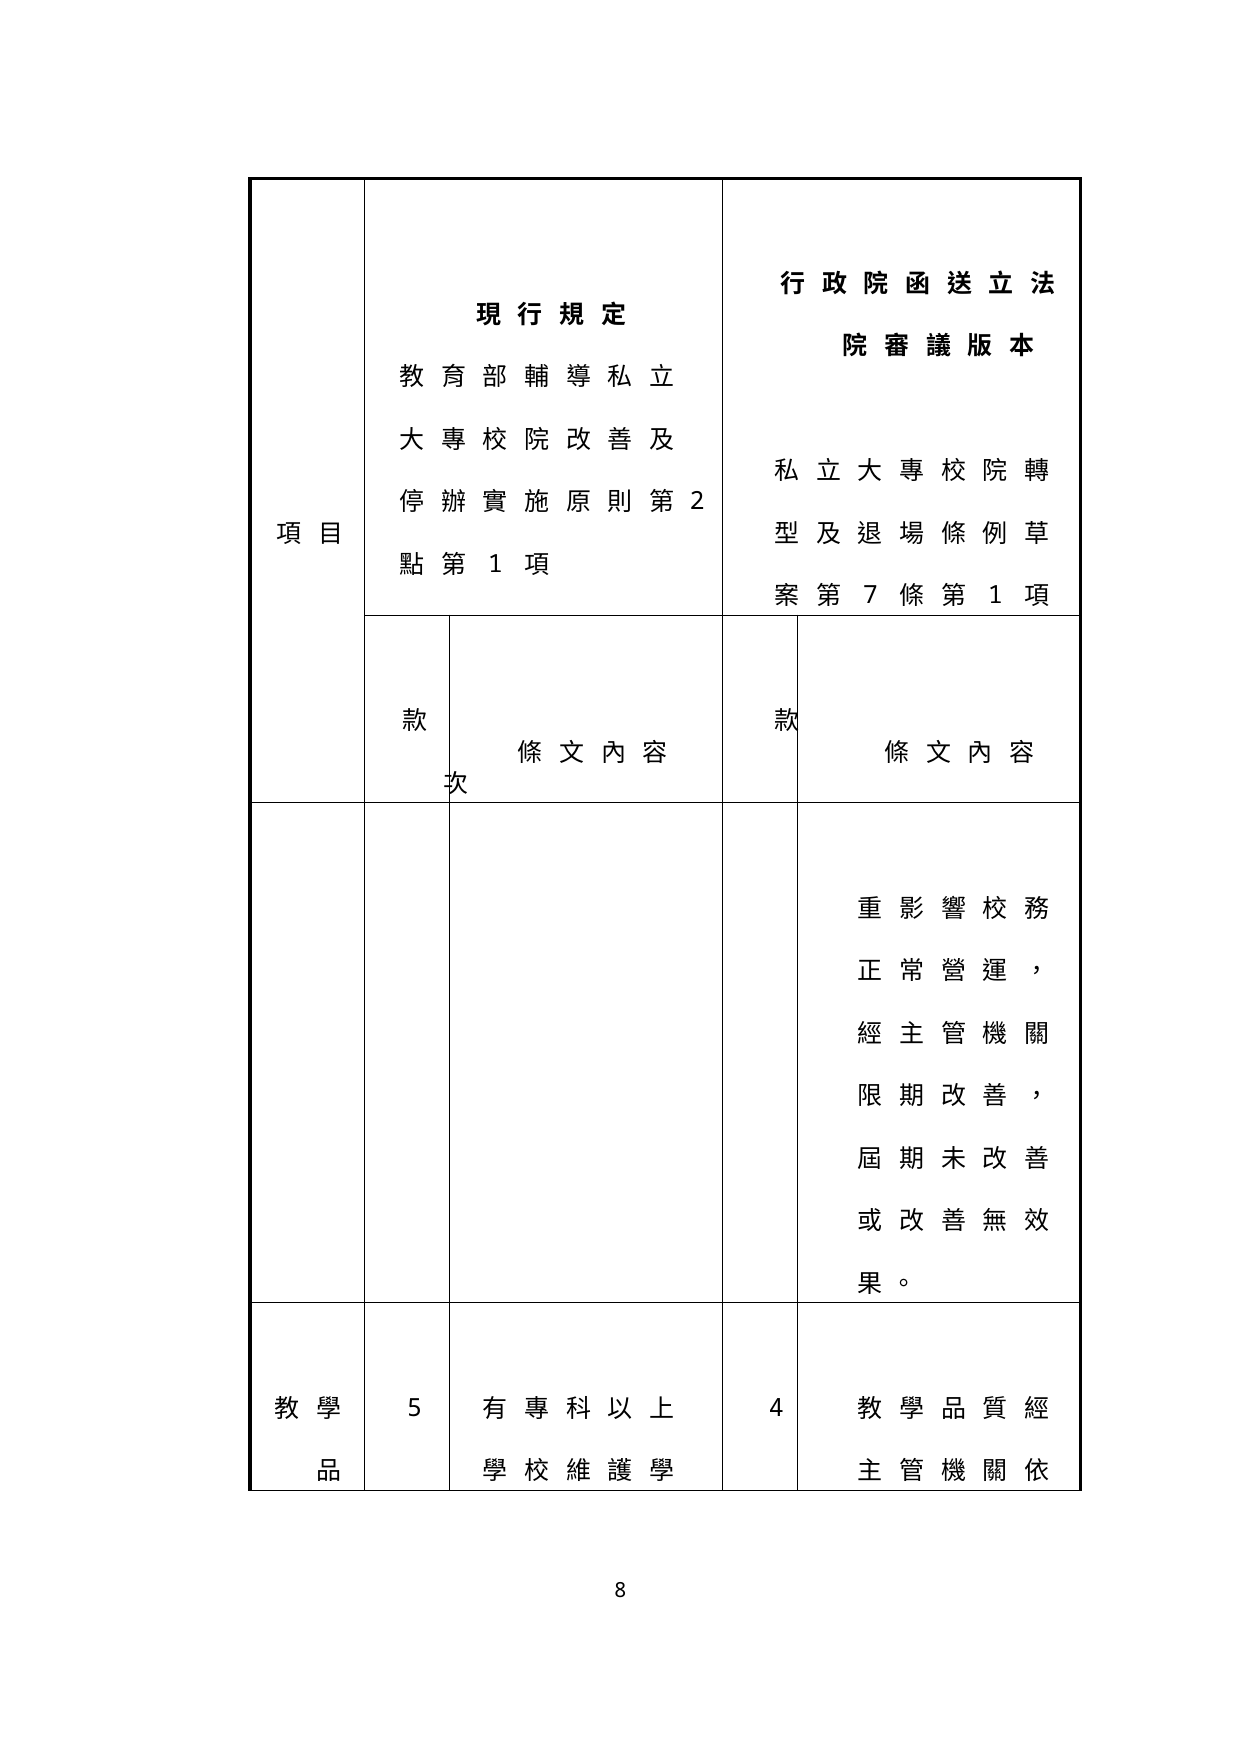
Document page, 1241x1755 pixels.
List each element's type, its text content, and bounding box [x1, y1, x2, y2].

table_cell [723, 803, 797, 1302]
table_cell 教學品 [252, 1303, 364, 1490]
table_cell 條文內容 [450, 616, 722, 802]
table_cell [252, 803, 364, 1302]
table_cell [365, 803, 449, 1302]
table_header 現行規定 教育部輔導私立大專校院改善及停辦實施原則第2點第1項 [365, 180, 722, 614]
table_header 項目 [252, 180, 364, 802]
table_cell 有專科以上學校維護學 [450, 1303, 722, 1490]
table_cell [450, 803, 722, 1302]
table_cell 教學品質經主管機關依 [798, 1303, 1079, 1490]
table_cell 4 [723, 1303, 797, 1490]
table_header 行政院函送立法院審議版本 私立大專校院轉型及退場條例草案第7條第1項 [723, 180, 1079, 614]
table_cell 條文內容 [798, 616, 1079, 802]
table_cell 款次 [723, 616, 797, 802]
table_cell 款次 [365, 616, 449, 802]
table_cell 5 [365, 1303, 449, 1490]
table_cell 重影響校務正常營運，經主管機關限期改善，屆期未改善或改善無效果。 [798, 803, 1079, 1302]
